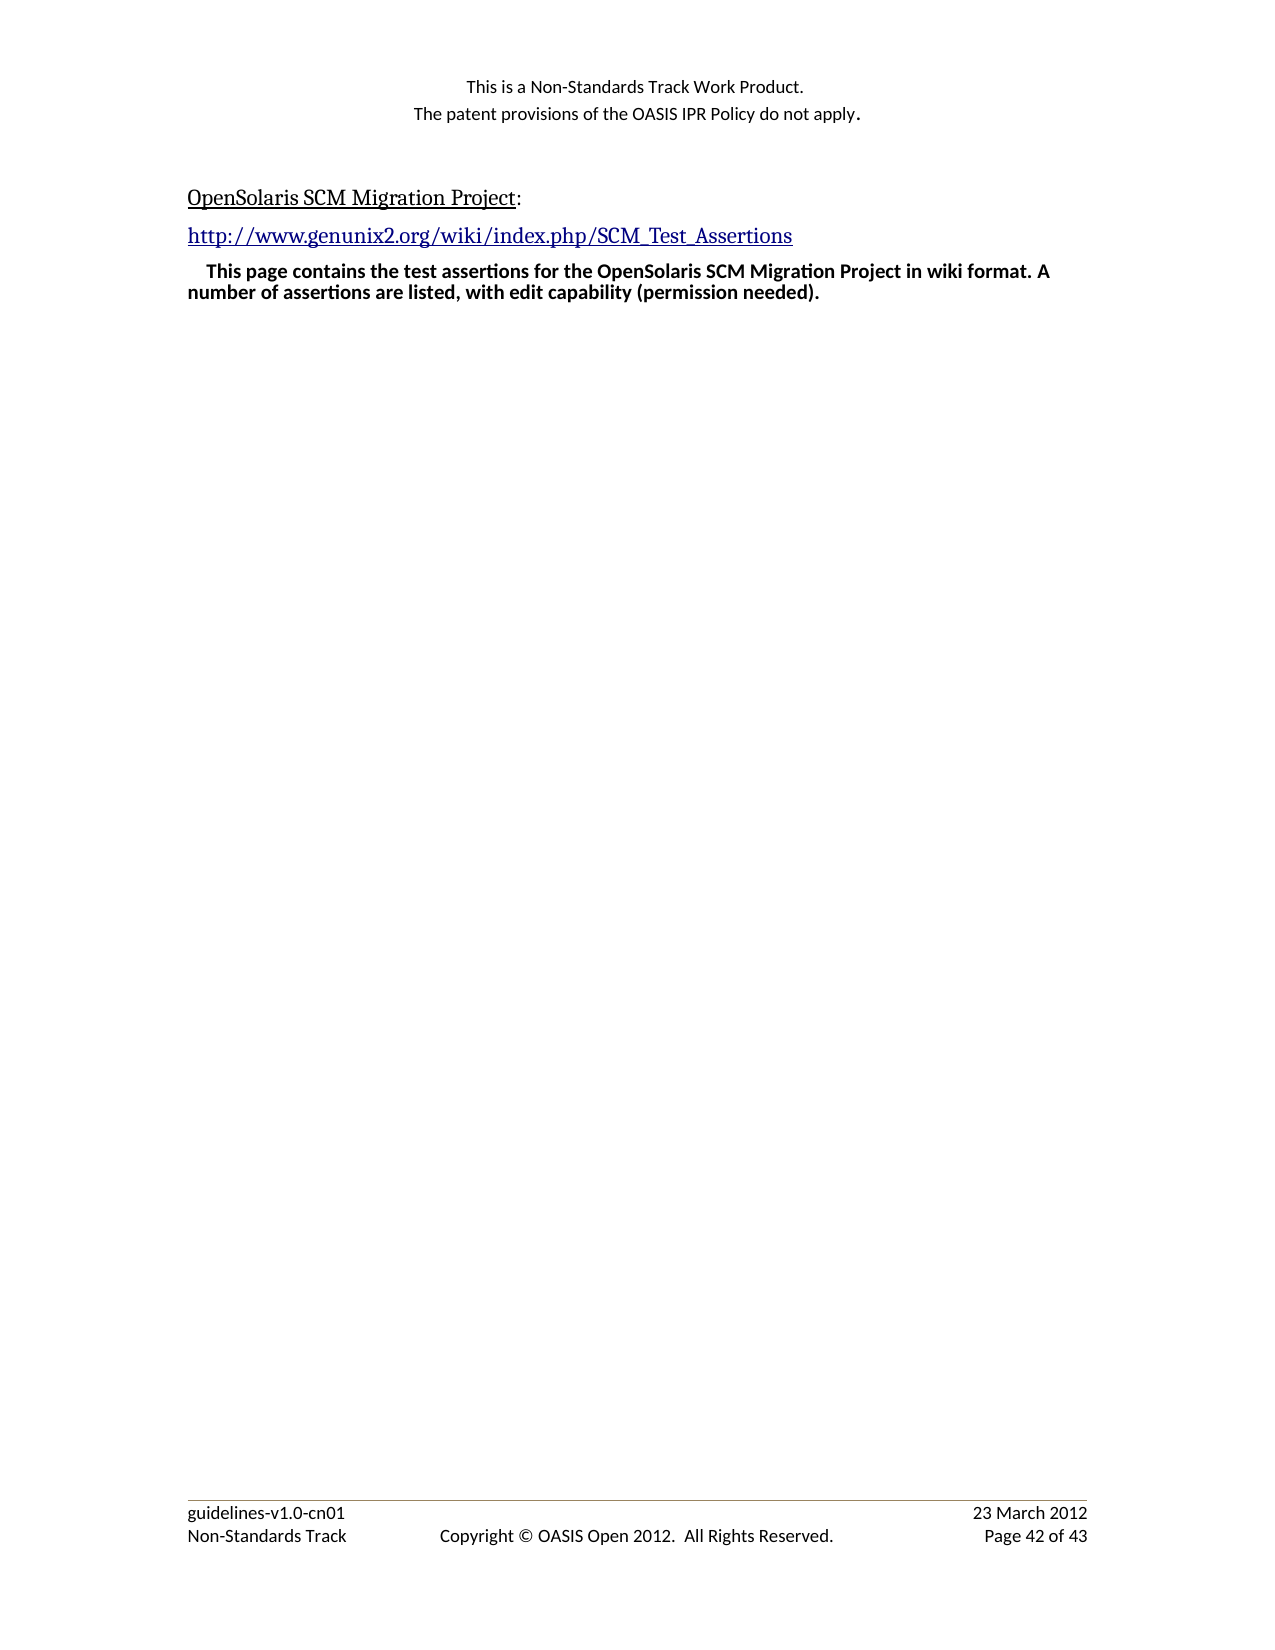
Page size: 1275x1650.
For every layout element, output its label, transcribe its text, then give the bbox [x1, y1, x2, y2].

text This page contains the test assertions for the OpenSolaris SCM Migration Project in wiki format. A number of assertions are listed, with edit capability (permission needed). [187, 261, 1087, 303]
text OpenSolaris SCM Migration Project: [187, 189, 1087, 210]
text http://www.genunix2.org/wiki/index.php/SCM_Test_Assertions [187, 222, 1087, 249]
